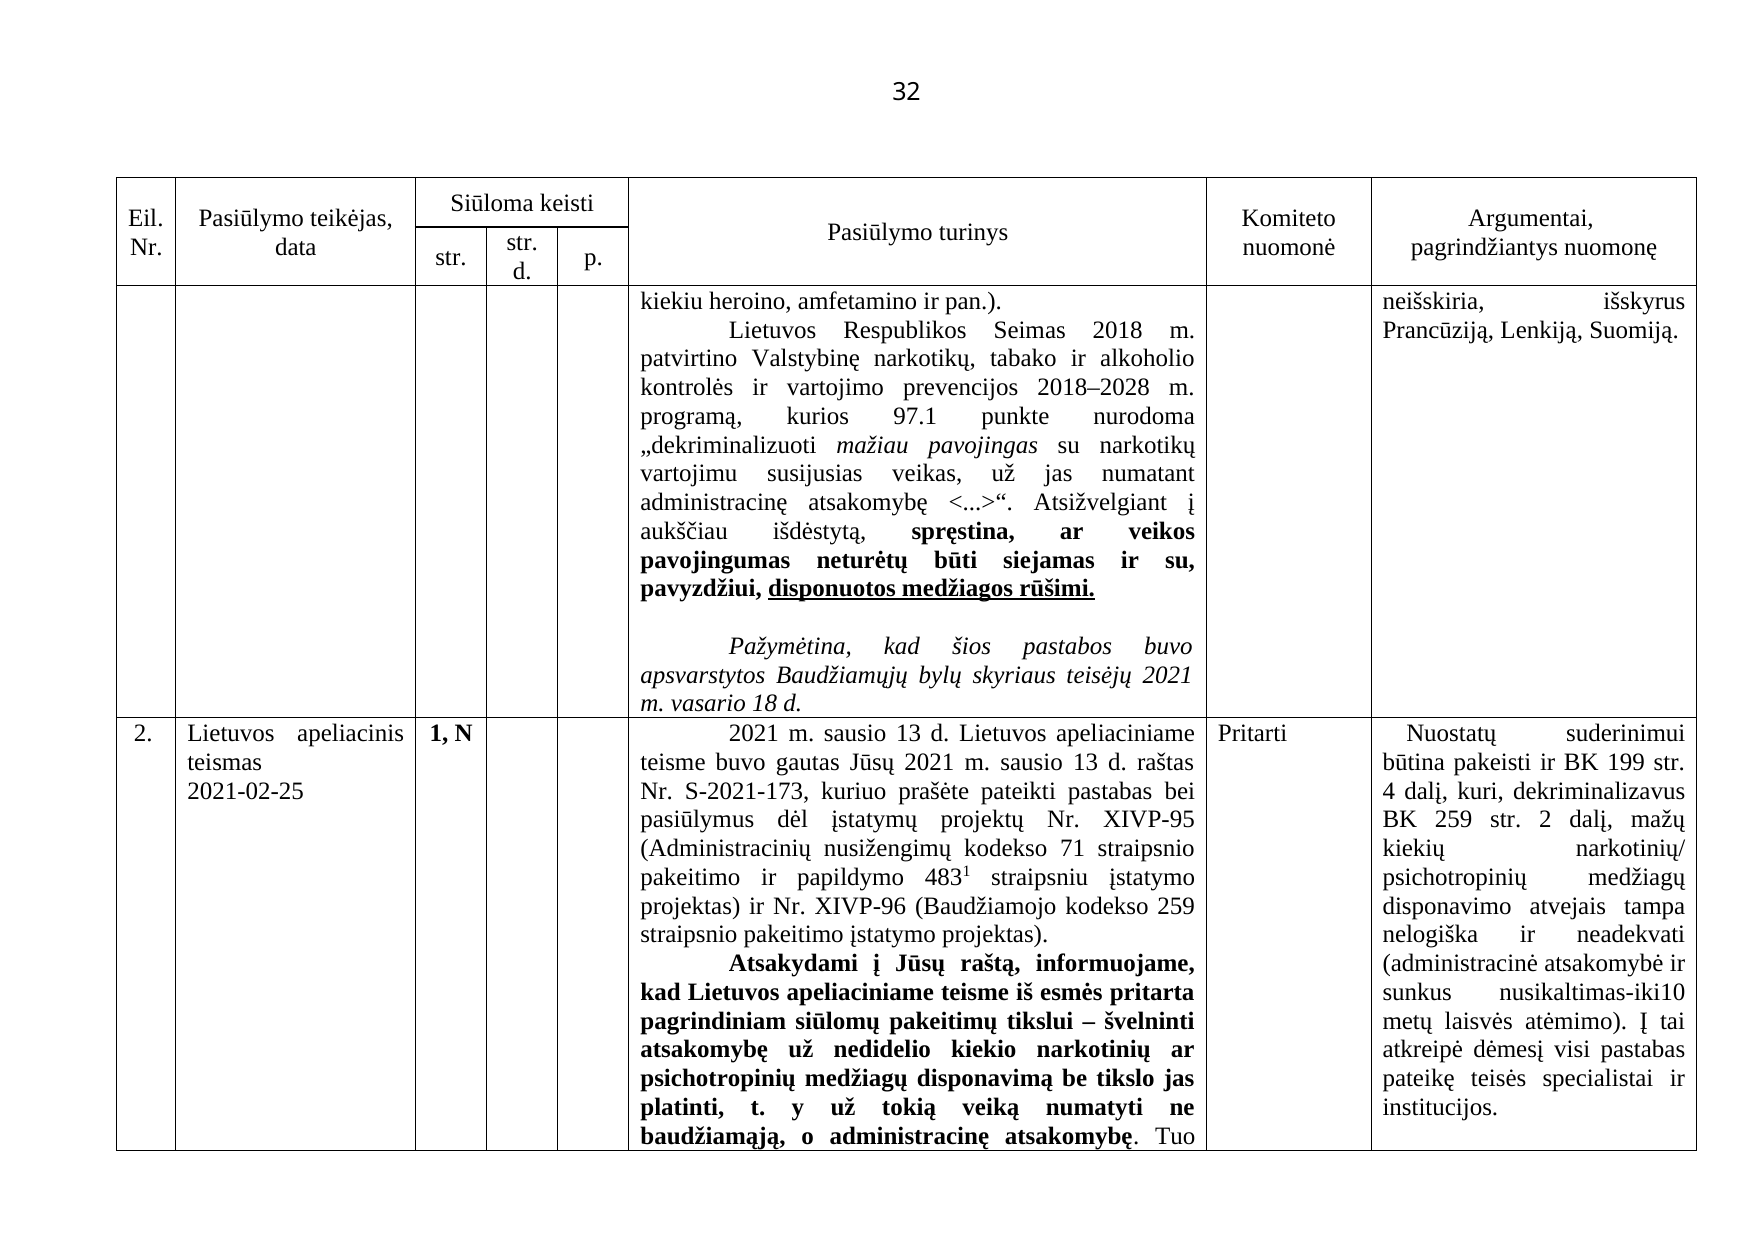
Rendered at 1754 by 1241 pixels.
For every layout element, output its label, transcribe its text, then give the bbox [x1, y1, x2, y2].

table_header Komiteto nuomonė [1207, 178, 1371, 285]
table_cell [416, 286, 486, 717]
table_cell str. [416, 228, 486, 285]
table_header Argumentai, pagrindžiantys nuomonę [1372, 178, 1696, 285]
table_cell [487, 718, 557, 1149]
table_cell [1207, 286, 1371, 717]
table_cell kiekiu heroino, amfetamino ir pan.). Lietuvos Respublikos Seimas 2018 m. patvirtino Valstybinę narkotikų, tabako ir alkoholio kontrolės ir vartojimo prevencijos 2018–2028 m. programą, kurios 97.1 punkte nurodoma „dekriminalizuoti mažiau pavojingas su narkotikų vartojimu susijusias veikas, už jas numatant administracinę atsakomybę <...>“. Atsižvelgiant į aukščiau išdėstytą, spręstina, ar veikos pavojingumas neturėtų būti siejamas ir su, pavyzdžiui, disponuotos medžiagos rūšimi. Pažymėtina, kad šios pastabos buvo apsvarstytos Baudžiamųjų bylų skyriaus teisėjų 2021 m. vasario 18 d. [629, 286, 1206, 717]
table_cell 1, N [416, 718, 486, 1149]
table_cell p. [558, 228, 628, 285]
table_cell [176, 286, 415, 717]
table_cell [558, 718, 628, 1149]
table_cell 2. [117, 718, 175, 1149]
table_cell Lietuvos apeliacinis teismas 2021-02-25 [176, 718, 415, 1149]
table_cell [487, 286, 557, 717]
table_cell [117, 286, 175, 717]
table_cell str. d. [487, 228, 557, 285]
table_cell neišskiria, išskyrus Prancūziją, Lenkiją, Suomiją. [1372, 286, 1696, 717]
table_cell 2021 m. sausio 13 d. Lietuvos apeliaciniame teisme buvo gautas Jūsų 2021 m. sausio 13 d. raštas Nr. S-2021-173, kuriuo prašėte pateikti pastabas bei pasiūlymus dėl įstatymų projektų Nr. XIVP-95 (Administracinių nusižengimų kodekso 71 straipsnio pakeitimo ir papildymo 4831 straipsniu įstatymo projektas) ir Nr. XIVP-96 (Baudžiamojo kodekso 259 straipsnio pakeitimo įstatymo projektas). Atsakydami į Jūsų raštą, informuojame, kad Lietuvos apeliaciniame teisme iš esmės pritarta pagrindiniam siūlomų pakeitimų tikslui – švelninti atsakomybę už nedidelio kiekio narkotinių ar psichotropinių medžiagų disponavimą be tikslo jas platinti, t. y už tokią veiką numatyti ne baudžiamąją, o administracinę atsakomybę. Tuo [629, 718, 1206, 1149]
table_header Pasiūlymo turinys [629, 178, 1206, 285]
table_header Pasiūlymo teikėjas, data [176, 178, 415, 285]
table_cell Pritarti [1207, 718, 1371, 1149]
table_cell [558, 286, 628, 717]
table_header Eil. Nr. [117, 178, 175, 285]
table_header Siūloma keisti [416, 178, 628, 226]
table_cell Nuostatų suderinimui būtina pakeisti ir BK 199 str. 4 dalį, kuri, dekriminalizavus BK 259 str. 2 dalį, mažų kiekių narkotinių/ psichotropinių medžiagų disponavimo atvejais tampa nelogiška ir neadekvati (administracinė atsakomybė ir sunkus nusikaltimas-iki10 metų laisvės atėmimo). Į tai atkreipė dėmesį visi pastabas pateikę teisės specialistai ir institucijos. [1372, 718, 1696, 1149]
